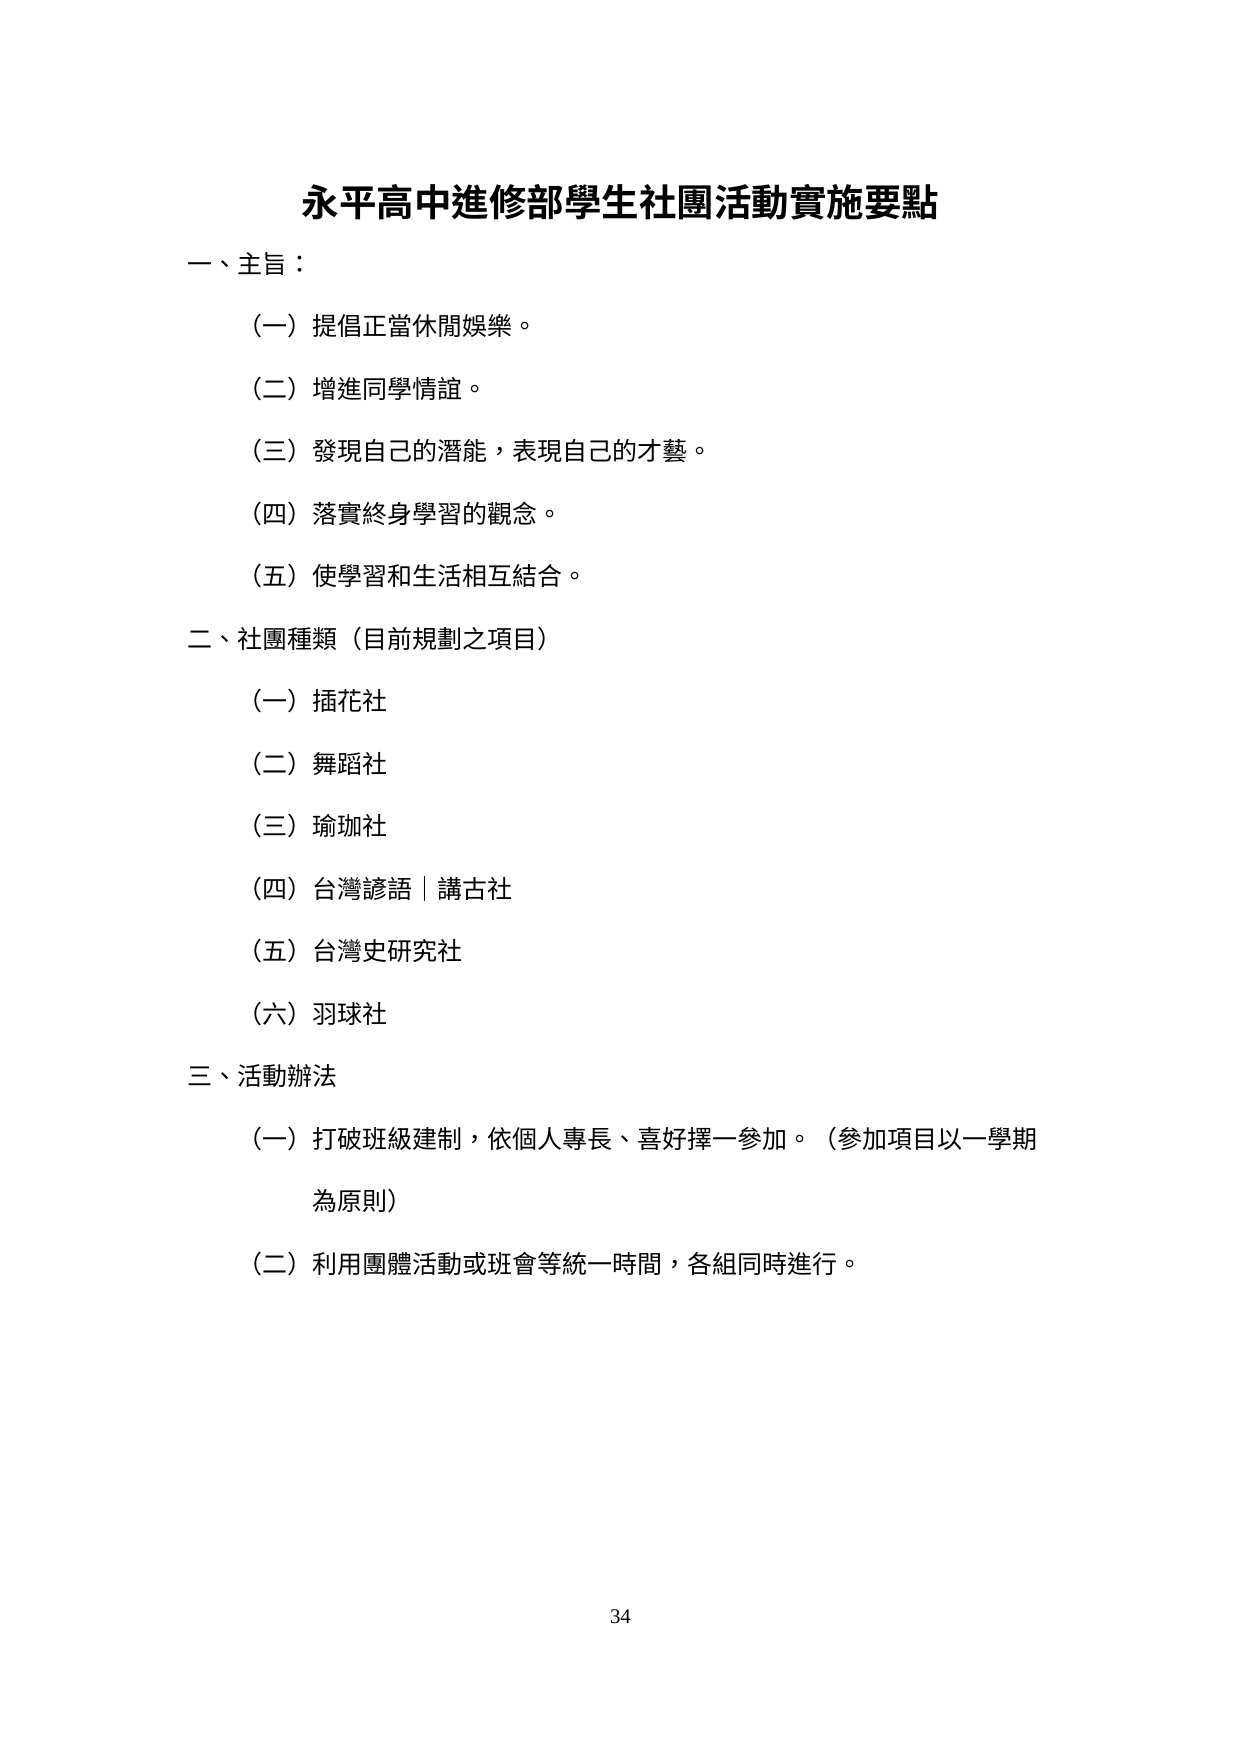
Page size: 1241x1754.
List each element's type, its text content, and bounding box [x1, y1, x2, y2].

text （三）發現自己的潛能，表現自己的才藝。 [237, 408, 1053, 444]
text （二）增進同學情誼。 [237, 346, 1053, 408]
text 一、主旨： [187, 221, 1053, 283]
text （一）提倡正當休閒娛樂。 [237, 283, 1053, 346]
text 永平高中進修部學生社團活動實施要點 [187, 158, 1053, 221]
